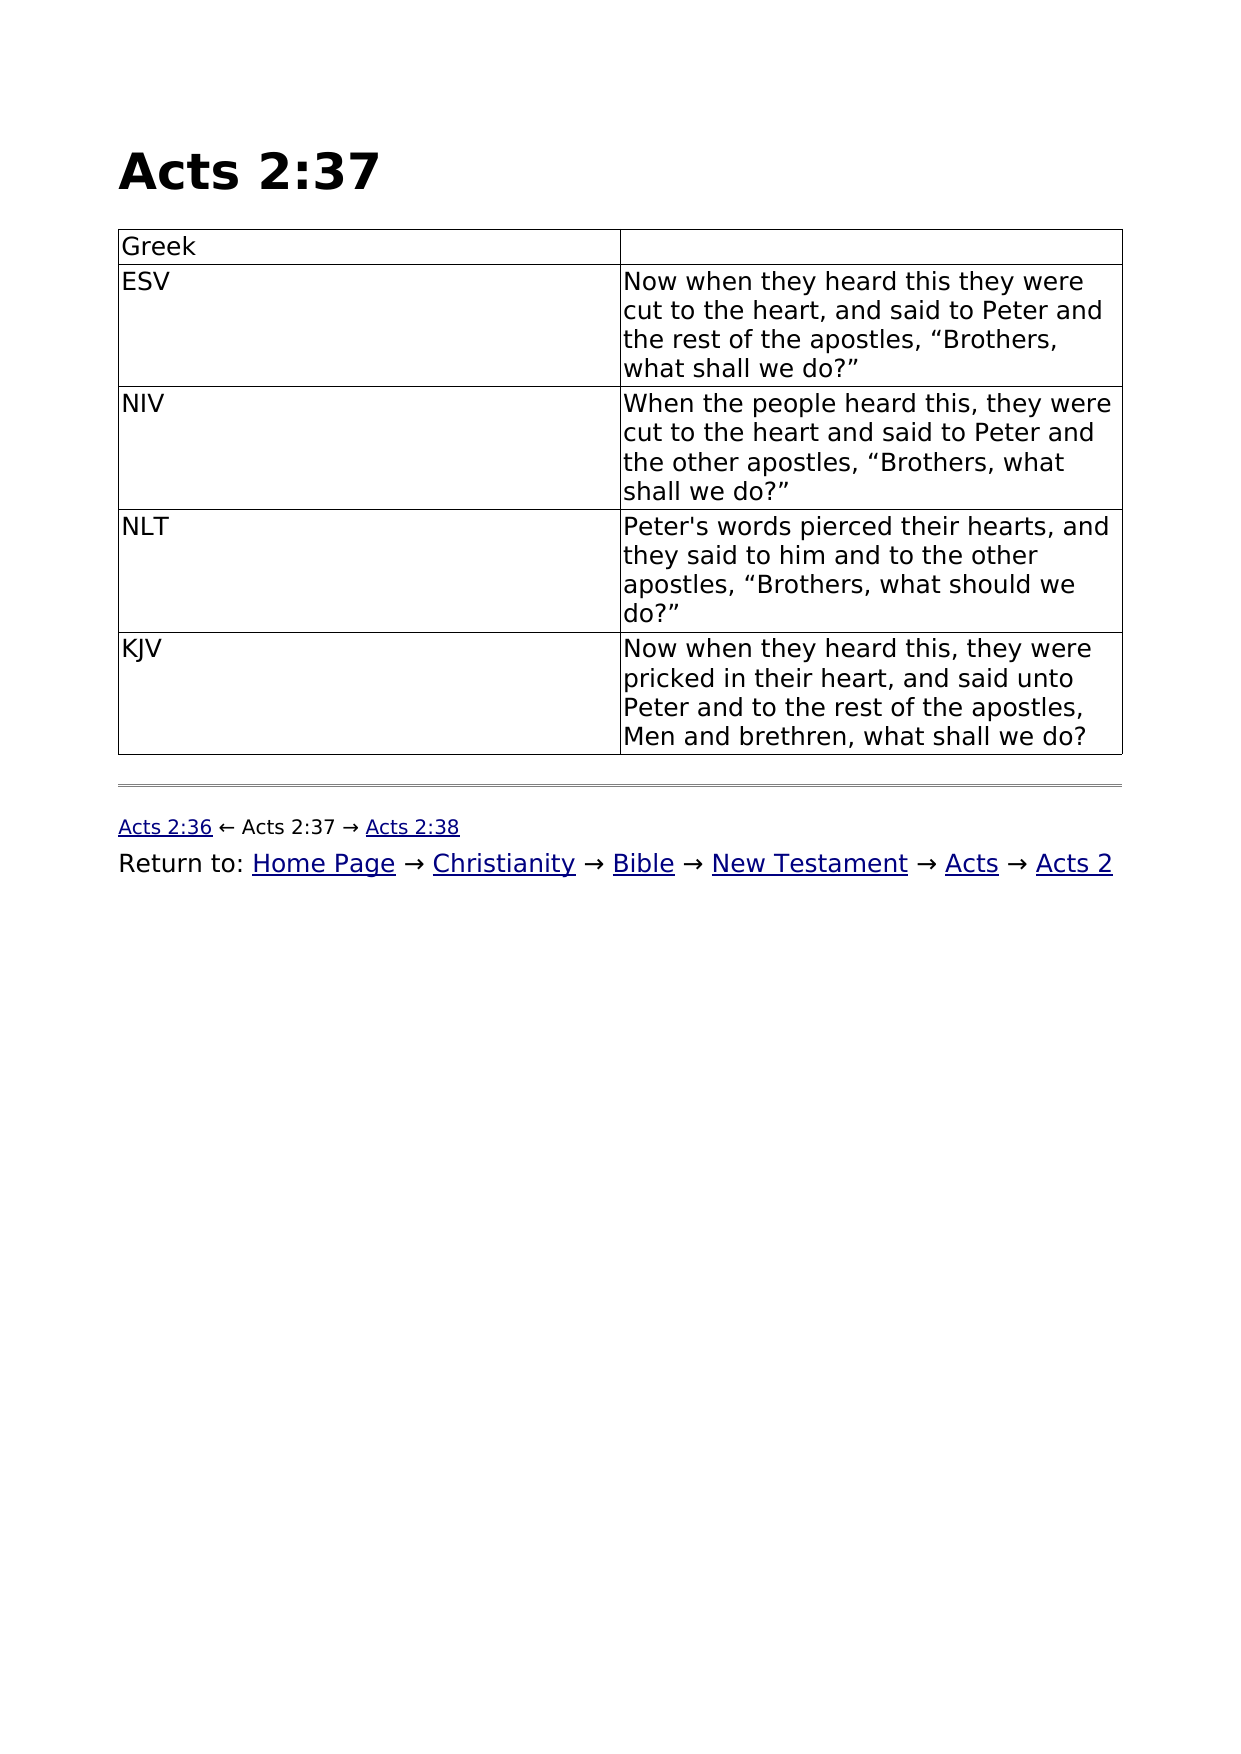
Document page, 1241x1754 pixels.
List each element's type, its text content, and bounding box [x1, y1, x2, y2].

table_header Greek [119, 230, 620, 264]
text Acts 2:36 ← Acts 2:37 → Acts 2:38 [118, 815, 1122, 849]
table_header [621, 230, 1122, 264]
table_cell Now when they heard this, they were pricked in their heart, and said unto Peter and to the rest of the apostles, Men and brethren, what shall we do? [621, 633, 1122, 754]
table_cell Now when they heard this they were cut to the heart, and said to Peter and the rest of the apostles, “Brothers, what shall we do?” [621, 265, 1122, 386]
table_cell ESV [119, 265, 620, 386]
table_cell When the people heard this, they were cut to the heart and said to Peter and the other apostles, “Brothers, what shall we do?” [621, 387, 1122, 509]
table_cell Peter's words pierced their hearts, and they said to him and to the other apostles, “Brothers, what should we do?” [621, 510, 1122, 632]
table_cell NLT [119, 510, 620, 632]
subtitle Acts 2:37 [118, 143, 1122, 201]
table_cell KJV [119, 633, 620, 754]
table_cell NIV [119, 387, 620, 509]
text Return to: Home Page → Christianity → Bible → New Testament → Acts → Acts 2 [118, 849, 1122, 879]
